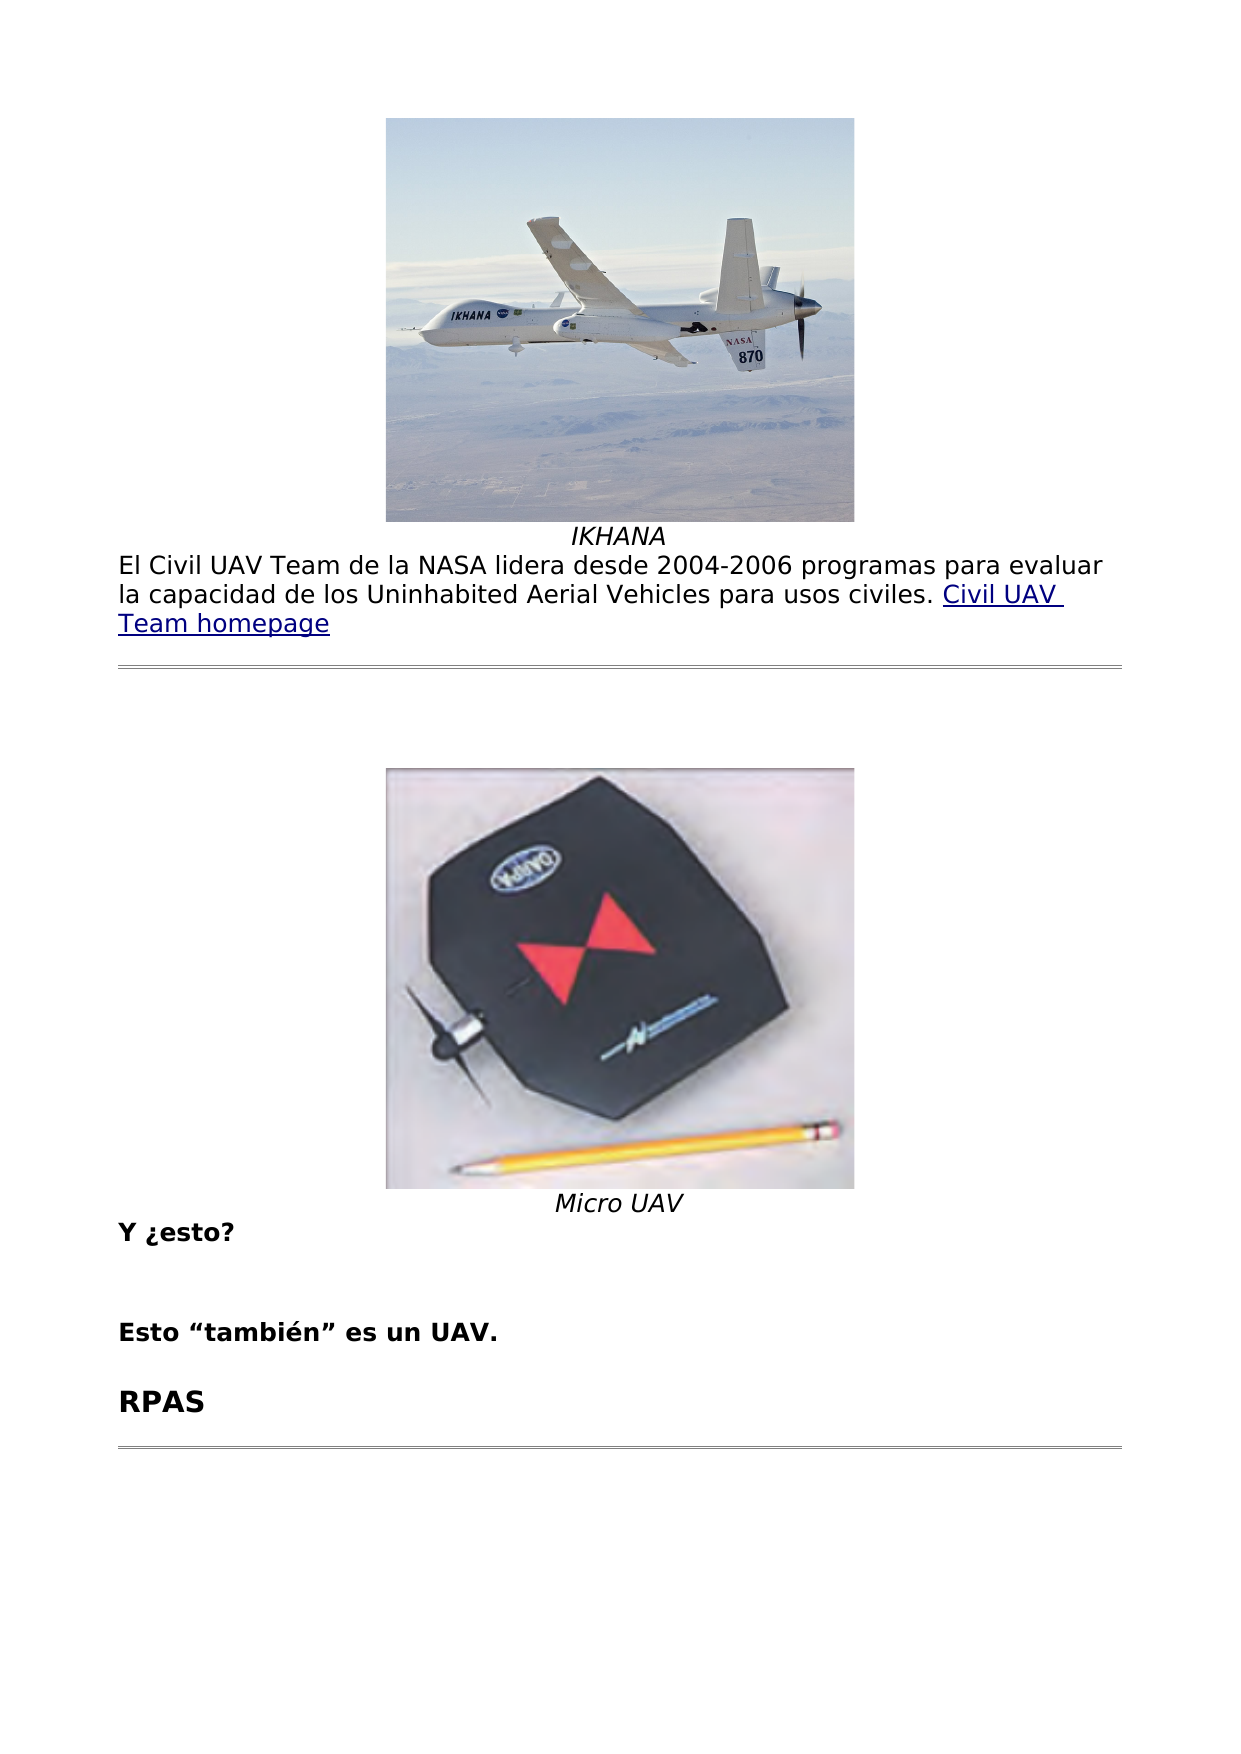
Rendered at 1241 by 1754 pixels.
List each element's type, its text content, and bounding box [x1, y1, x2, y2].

text Esto “también” es un UAV. [118, 1318, 1122, 1347]
picture [385, 768, 855, 1189]
text Y ¿esto? [118, 768, 1122, 1306]
text Micro UAV [386, 1189, 854, 1218]
picture [385, 118, 855, 522]
text El Civil UAV Team de la NASA lidera desde 2004-2006 programas para evaluar la capacidad de los Uninhabited Aerial Vehicles para usos civiles. Civil UAV Team homepage [118, 118, 1122, 638]
text IKHANA [386, 522, 854, 551]
subtitle RPAS [118, 1385, 1122, 1419]
